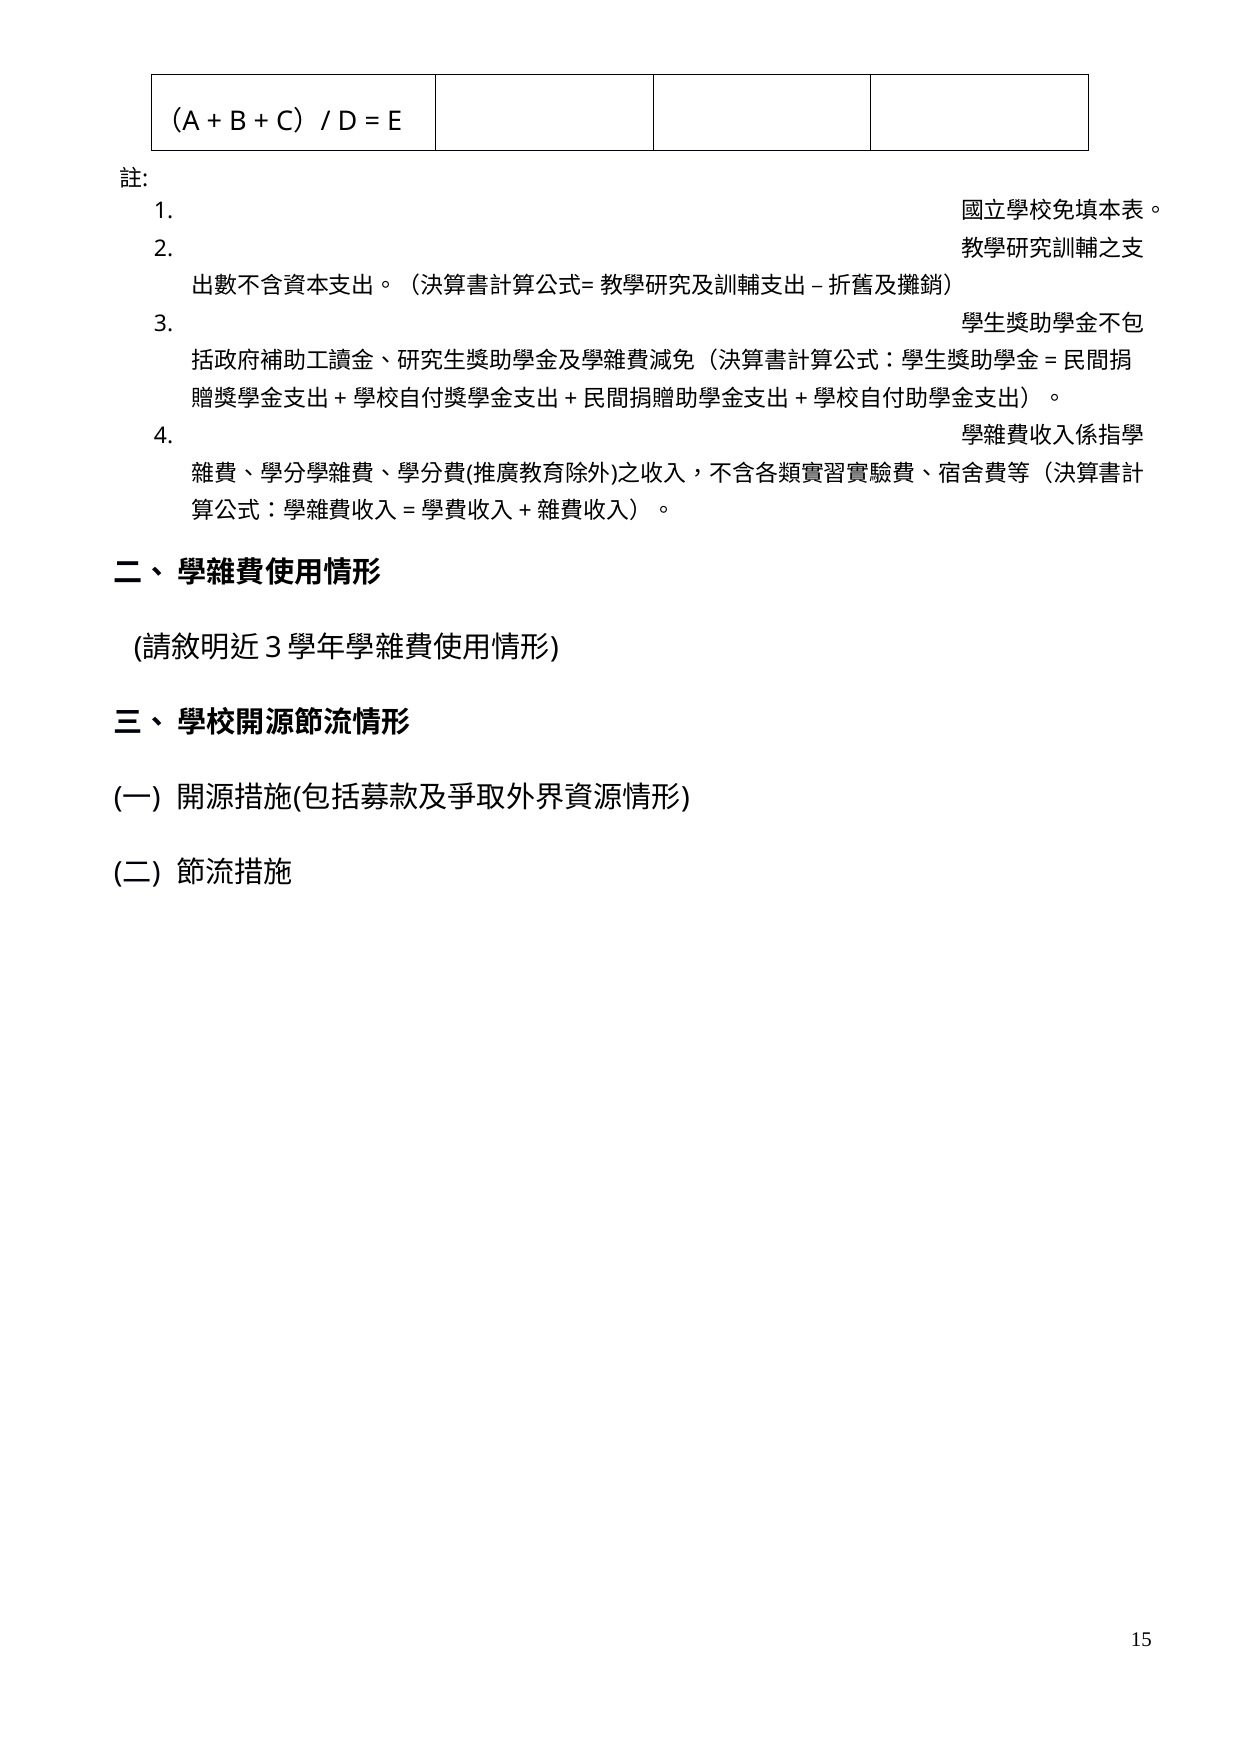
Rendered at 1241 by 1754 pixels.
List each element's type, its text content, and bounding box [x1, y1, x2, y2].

list 學雜費收入係指學雜費、學分學雜費、學分費(推廣教育除外)之收入，不含各類實習實驗費、宿舍費等（決算書計算公式：學雜費收入 = 學費收入 + 雜費收入）。 [154, 414, 1152, 526]
list (請敘明近3學年學雜費使用情形) [133, 601, 1152, 676]
list 學雜費使用情形 [113, 526, 1152, 601]
table_cell [436, 75, 653, 150]
table_cell （A + B + C）/ D = E [152, 75, 435, 150]
list 國立學校免填本表。 [154, 189, 1152, 226]
text 註: [89, 151, 1152, 189]
list 學生獎助學金不包括政府補助工讀金、研究生獎助學金及學雜費減免（決算書計算公式：學生獎助學金 = 民間捐贈獎學金支出 + 學校自付獎學金支出 + 民間捐贈助學金支出 + 學校自付助學金支出）。 [154, 301, 1152, 414]
table_cell [654, 75, 870, 150]
list 學校開源節流情形 [113, 676, 1152, 751]
list 開源措施(包括募款及爭取外界資源情形) [114, 751, 1152, 826]
list 教學研究訓輔之支出數不含資本支出。（決算書計算公式= 教學研究及訓輔支出 – 折舊及攤銷） [154, 226, 1152, 301]
list 節流措施 [114, 826, 1152, 901]
table_cell [871, 75, 1088, 150]
